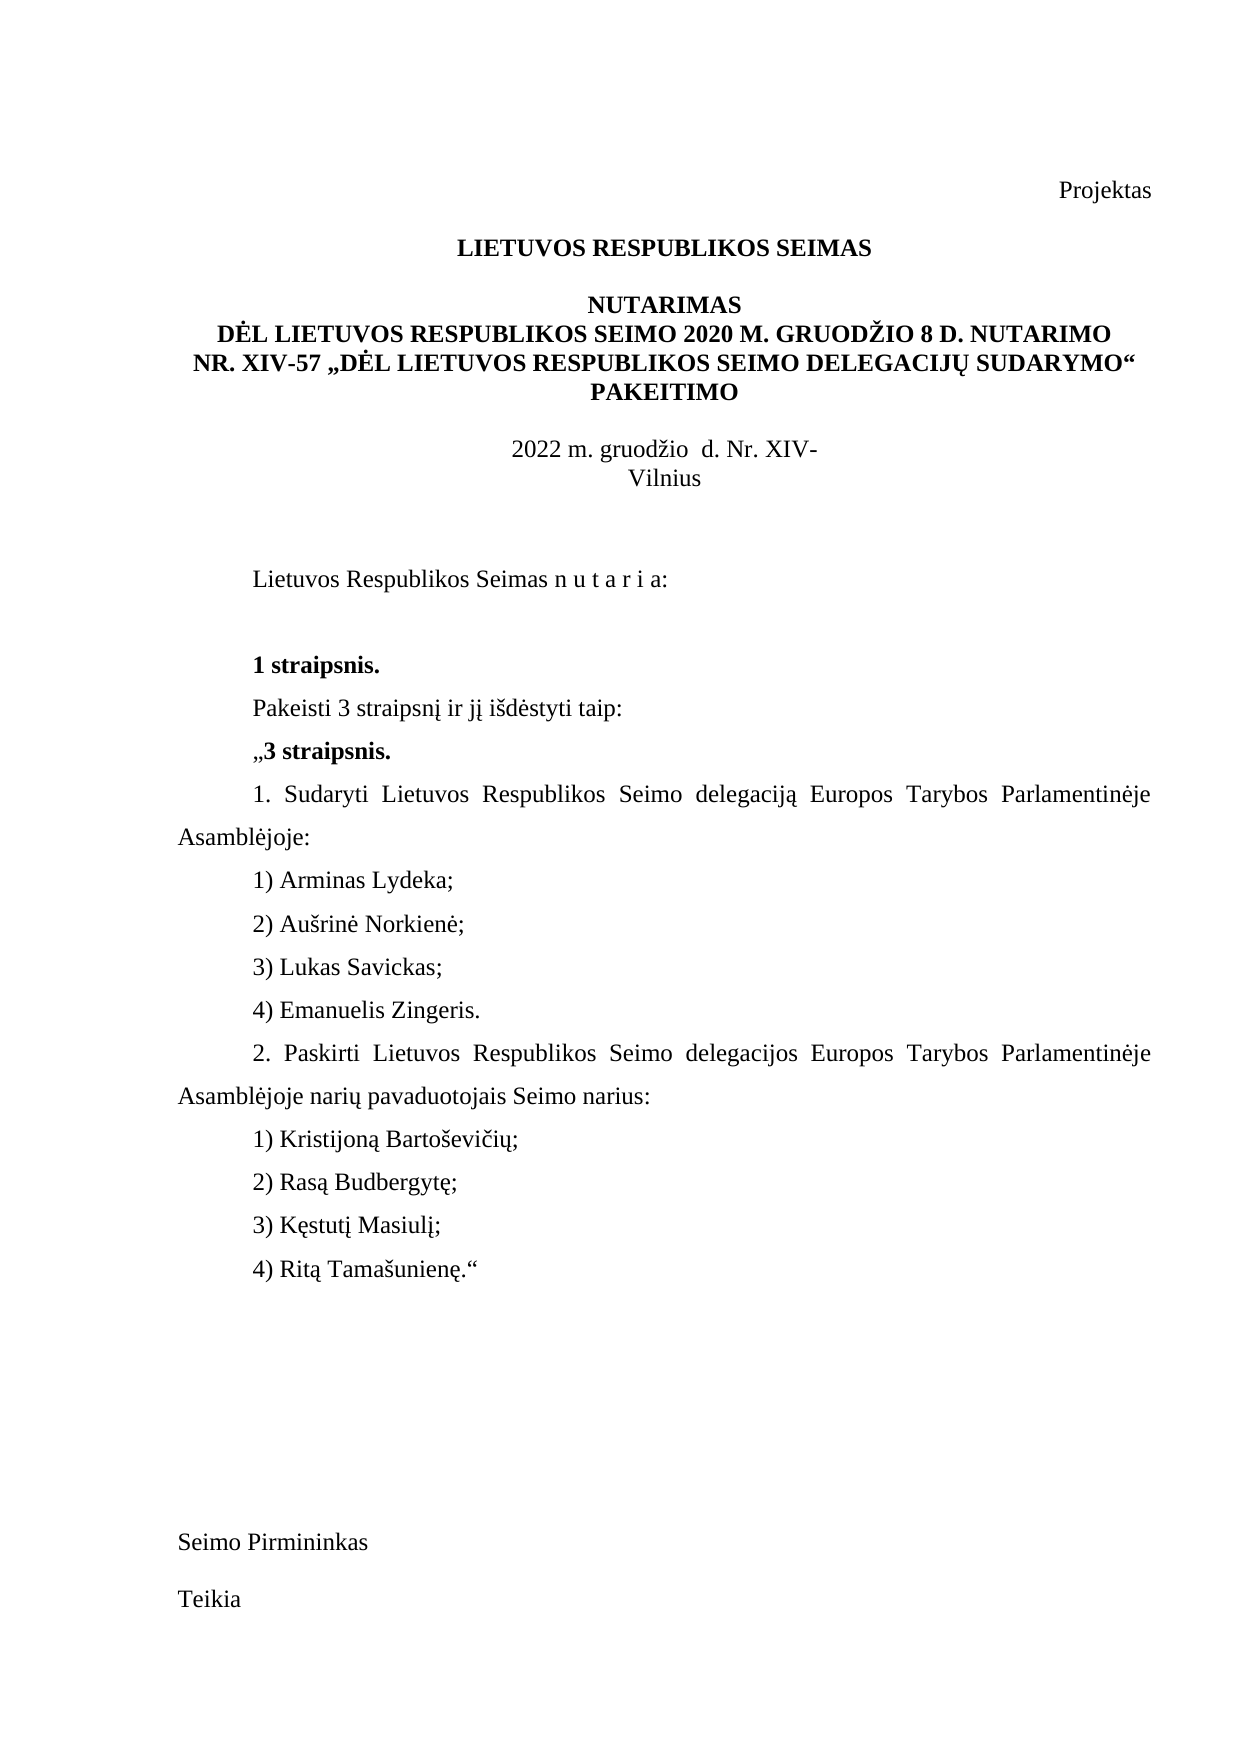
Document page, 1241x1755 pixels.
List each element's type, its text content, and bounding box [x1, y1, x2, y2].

text „3 straipsnis. [177, 736, 1152, 765]
text 3) Lukas Savickas; [177, 952, 1152, 981]
text Teikia [177, 1584, 1152, 1613]
text 3) Kęstutį Masiulį; [177, 1211, 1152, 1239]
text 1. Sudaryti Lietuvos Respublikos Seimo delegaciją Europos Tarybos Parlamentinėje Asamblėjoje: [177, 779, 1152, 851]
text 2) Aušrinė Norkienė; [177, 909, 1152, 937]
text 2022 m. gruodžio d. Nr. XIV- [177, 434, 1152, 463]
text Vilnius [177, 463, 1152, 492]
text 2) Rasą Budbergytę; [177, 1167, 1152, 1196]
text NUTARIMAS [177, 291, 1152, 319]
text 2. Paskirti Lietuvos Respublikos Seimo delegacijos Europos Tarybos Parlamentinėje Asamblėjoje narių pavaduotojais Seimo narius: [177, 1038, 1152, 1110]
text 1) Arminas Lydeka; [177, 866, 1152, 894]
text 1) Kristijoną Bartoševičių; [177, 1124, 1152, 1153]
text 1 straipsnis. [177, 650, 1152, 679]
text DĖL LIETUVOS RESPUBLIKOS SEIMO 2020 M. GRUODŽIO 8 D. NUTARIMO NR. XIV-57 „DĖL LIETUVOS RESPUBLIKOS SEIMO DELEGACIJŲ SUDARYMO“ PAKEITIMO [177, 319, 1152, 406]
text Seimo Pirmininkas [177, 1527, 1152, 1556]
text 4) Ritą Tamašunienę.“ [177, 1254, 1152, 1282]
text 4) Emanuelis Zingeris. [177, 995, 1152, 1024]
text Lietuvos Respublikos Seimas nutaria: [177, 564, 1152, 592]
text LIETUVOS RESPUBLIKOS SEIMAS [177, 233, 1152, 262]
text Pakeisti 3 straipsnį ir jį išdėstyti taip: [177, 693, 1152, 722]
text Projektas [777, 176, 1152, 204]
